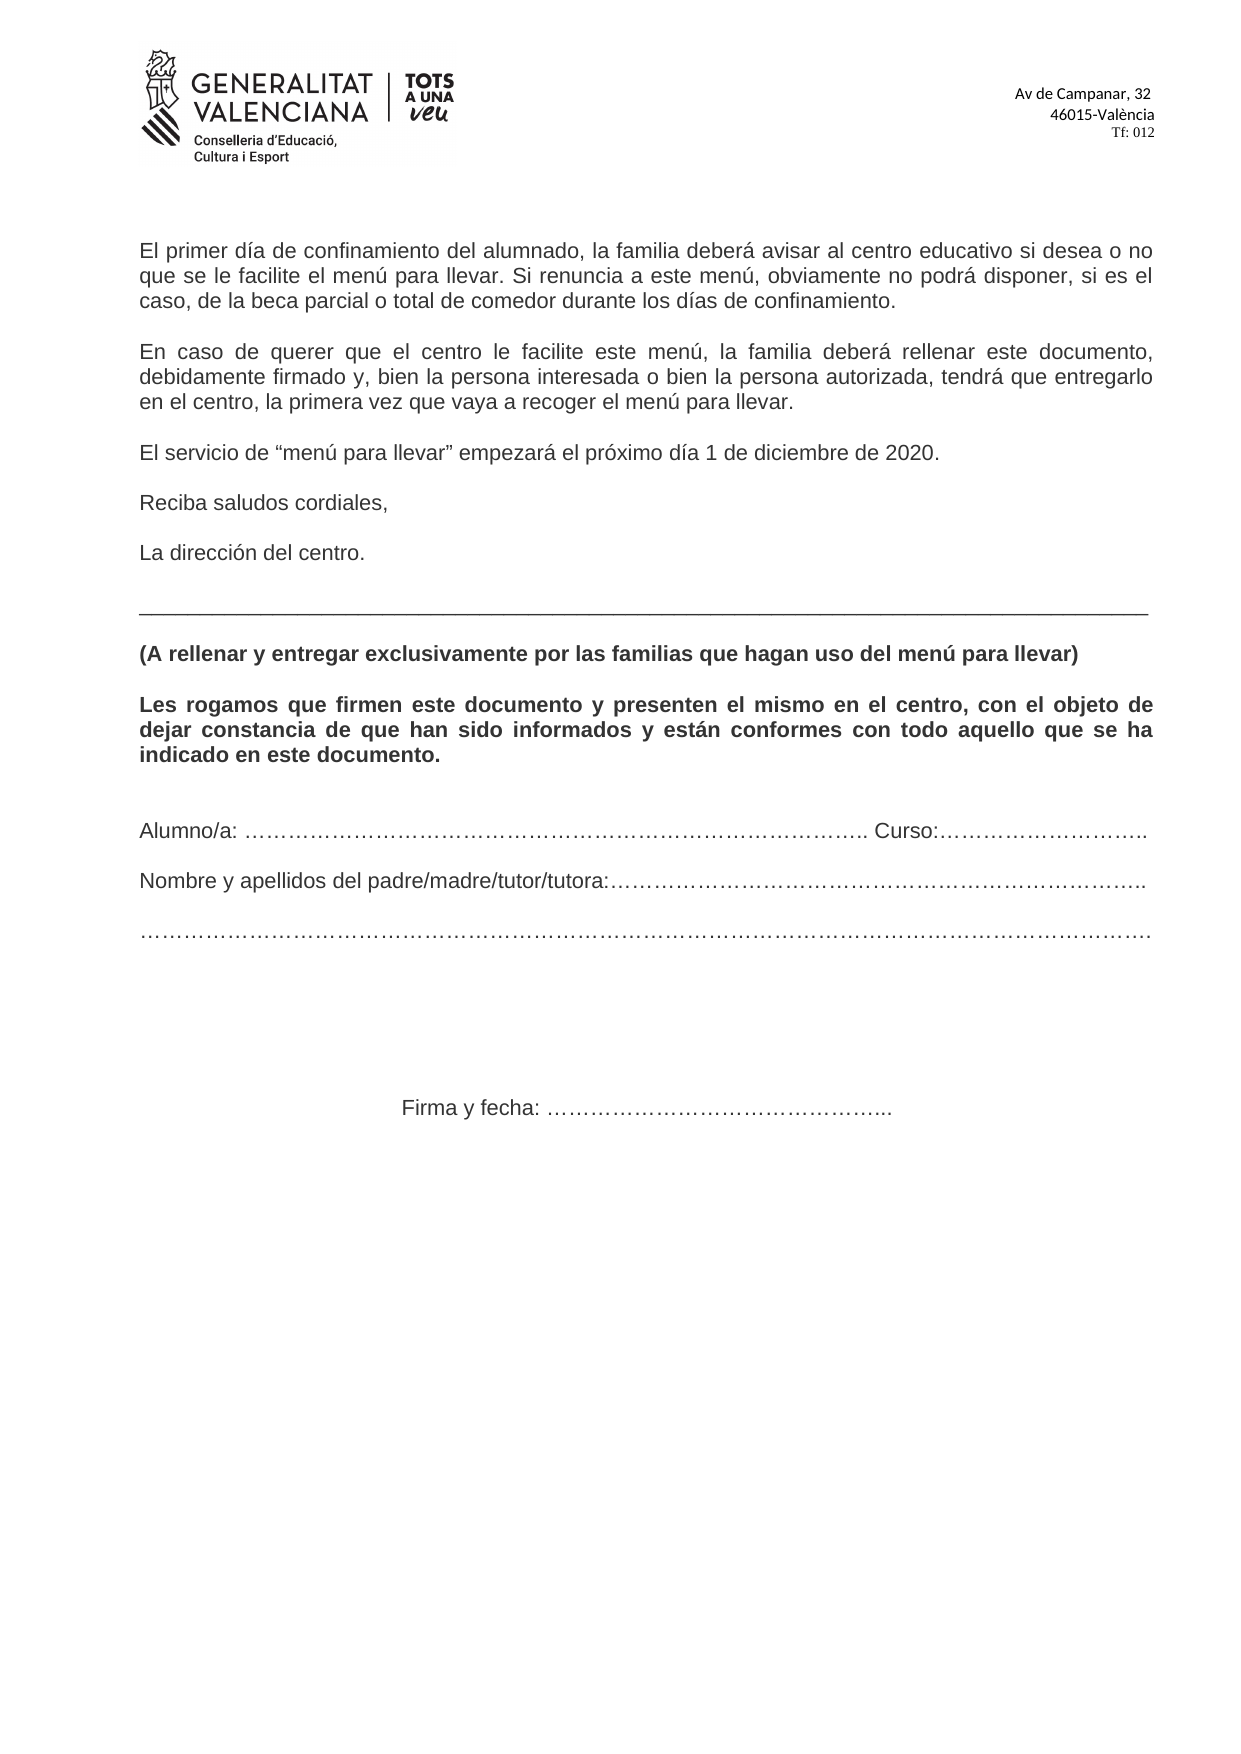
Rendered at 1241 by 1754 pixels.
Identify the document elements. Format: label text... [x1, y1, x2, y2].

picture [137, 41, 458, 167]
text En caso de querer que el centro le facilite este menú, la familia deberá rellenar este documento, debidamente firmado y, bien la persona interesada o bien la persona autorizada, tendrá que entregarlo en el centro, la primera vez que vaya a recoger el menú para llevar. [139, 339, 1155, 414]
text Nombre y apellidos del padre/madre/tutor/tutora:……………………………………………………………….. [139, 868, 1155, 893]
text Alumno/a: ………………………………………………………………………….. Curso:……………………….. [139, 818, 1155, 843]
text Reciba saludos cordiales, [139, 490, 1155, 515]
text ___________________________________________________________________________________ [139, 591, 1155, 616]
text (A rellenar y entregar exclusivamente por las familias que hagan uso del menú para llevar) [139, 641, 1155, 666]
text …………………………………………………………………………………………………………………………. [139, 918, 1155, 944]
text La dirección del centro. [139, 540, 1155, 566]
text El primer día de confinamiento del alumnado, la familia deberá avisar al centro educativo si desea o no que se le facilite el menú para llevar. Si renuncia a este menú, obviamente no podrá disponer, si es el caso, de la beca parcial o total de comedor durante los días de confinamiento. [139, 238, 1155, 313]
text Les rogamos que firmen este documento y presenten el mismo en el centro, con el objeto de dejar constancia de que han sido informados y están conformes con todo aquello que se ha indicado en este documento. [139, 692, 1155, 767]
text Firma y fecha: ………………………………………... [139, 1095, 1155, 1120]
text El servicio de “menú para llevar” empezará el próximo día 1 de diciembre de 2020. [139, 439, 1155, 465]
